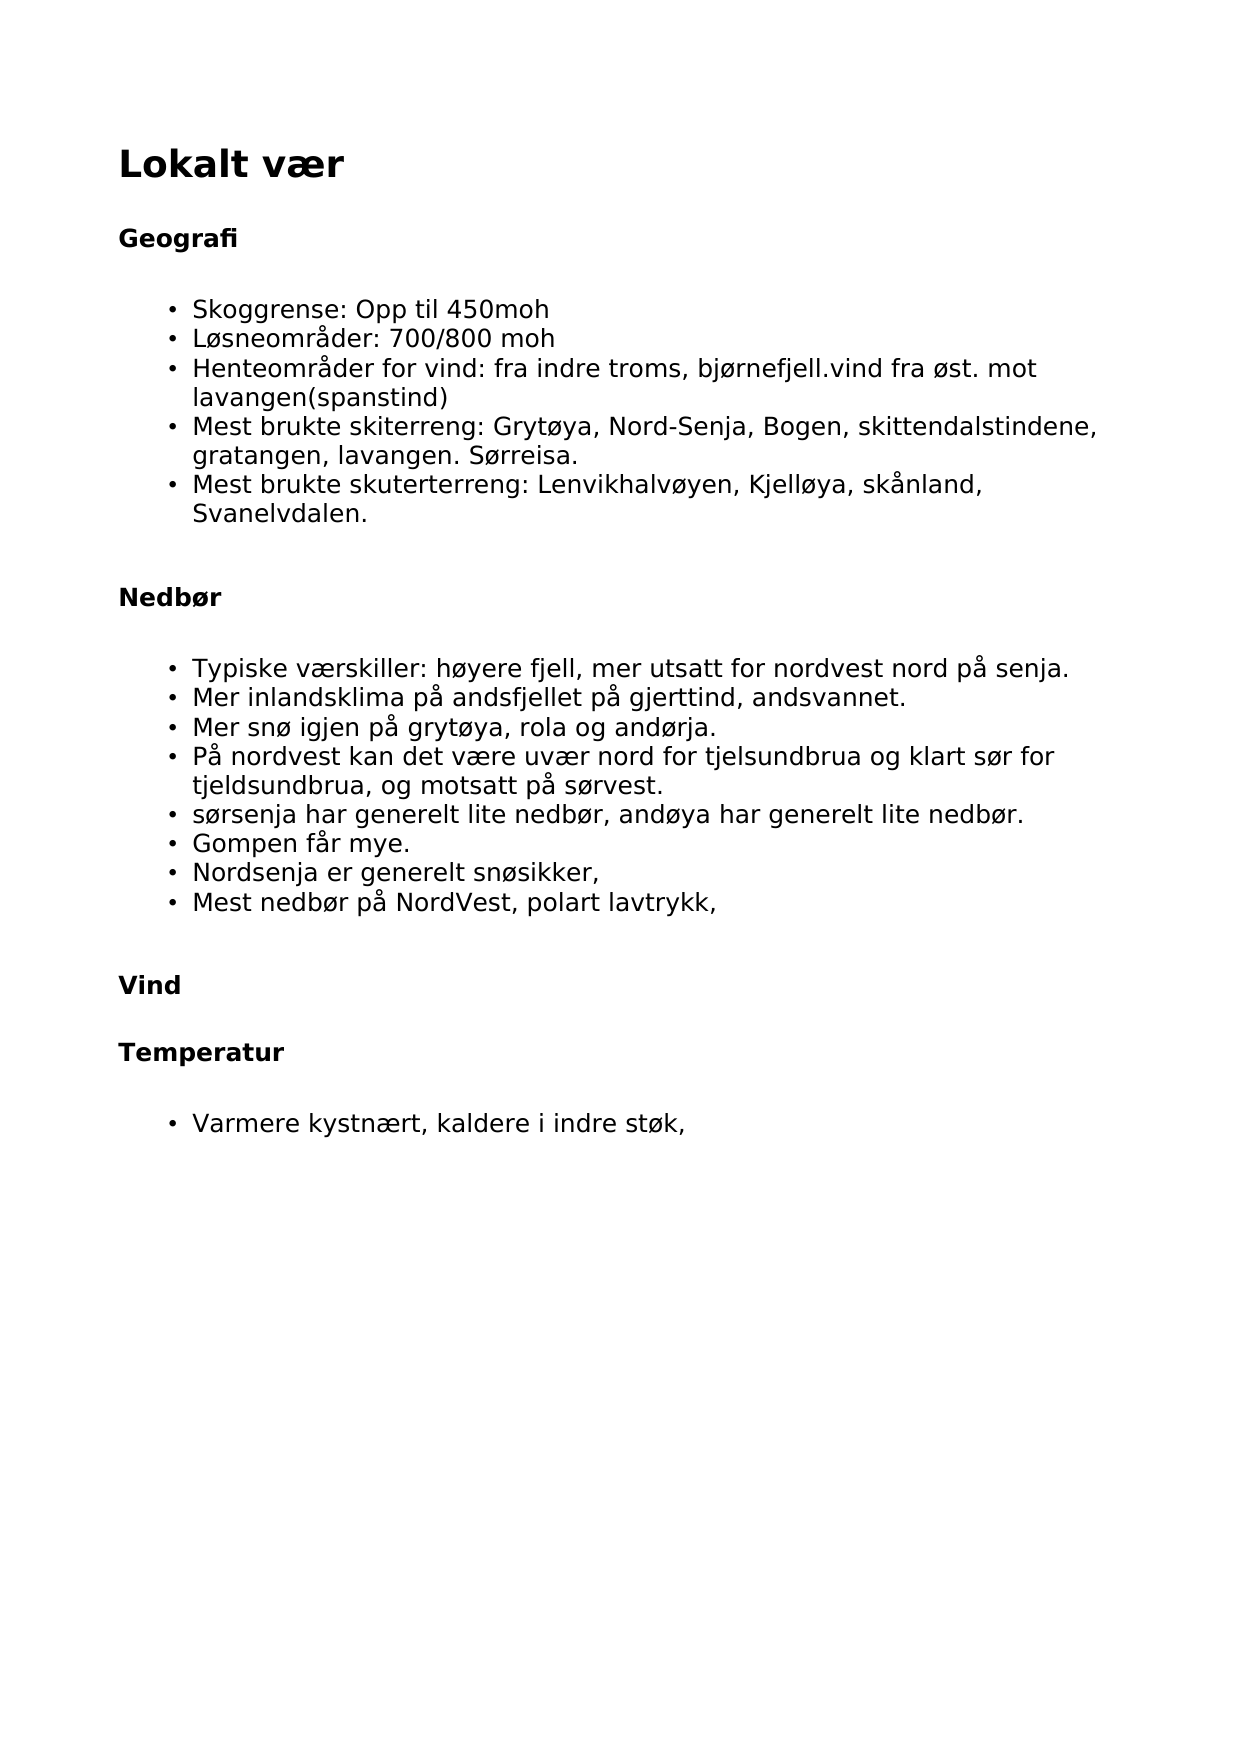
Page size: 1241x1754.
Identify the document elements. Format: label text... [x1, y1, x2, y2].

subtitle Geografi [118, 224, 1122, 253]
list Mer snø igjen på grytøya, rola og andørja. [177, 713, 1122, 742]
list Løsneområder: 700/800 moh [177, 324, 1122, 354]
list Mest brukte skiterreng: Grytøya, Nord-Senja, Bogen, skittendalstindene, gratangen, lavangen. Sørreisa. [177, 412, 1122, 470]
subtitle Nedbør [118, 583, 1122, 612]
list Henteområder for vind: fra indre troms, bjørnefjell.vind fra øst. mot lavangen(spanstind) [177, 354, 1122, 412]
list Varmere kystnært, kaldere i indre støk, [177, 1109, 1122, 1138]
list Skoggrense: Opp til 450moh [177, 295, 1122, 324]
list Mest nedbør på NordVest, polart lavtrykk, [177, 888, 1122, 917]
list Typiske værskiller: høyere fjell, mer utsatt for nordvest nord på senja. [177, 654, 1122, 683]
list Mest brukte skuterterreng: Lenvikhalvøyen, Kjelløya, skånland, Svanelvdalen. [177, 470, 1122, 529]
list Gompen får mye. [177, 829, 1122, 858]
list Nordsenja er generelt snøsikker, [177, 858, 1122, 888]
list På nordvest kan det være uvær nord for tjelsundbrua og klart sør for tjeldsundbrua, og motsatt på sørvest. [177, 742, 1122, 800]
subtitle Lokalt vær [118, 143, 1122, 187]
list sørsenja har generelt lite nedbør, andøya har generelt lite nedbør. [177, 800, 1122, 829]
subtitle Temperatur [118, 1038, 1122, 1067]
subtitle Vind [118, 971, 1122, 1001]
list Mer inlandsklima på andsfjellet på gjerttind, andsvannet. [177, 683, 1122, 713]
